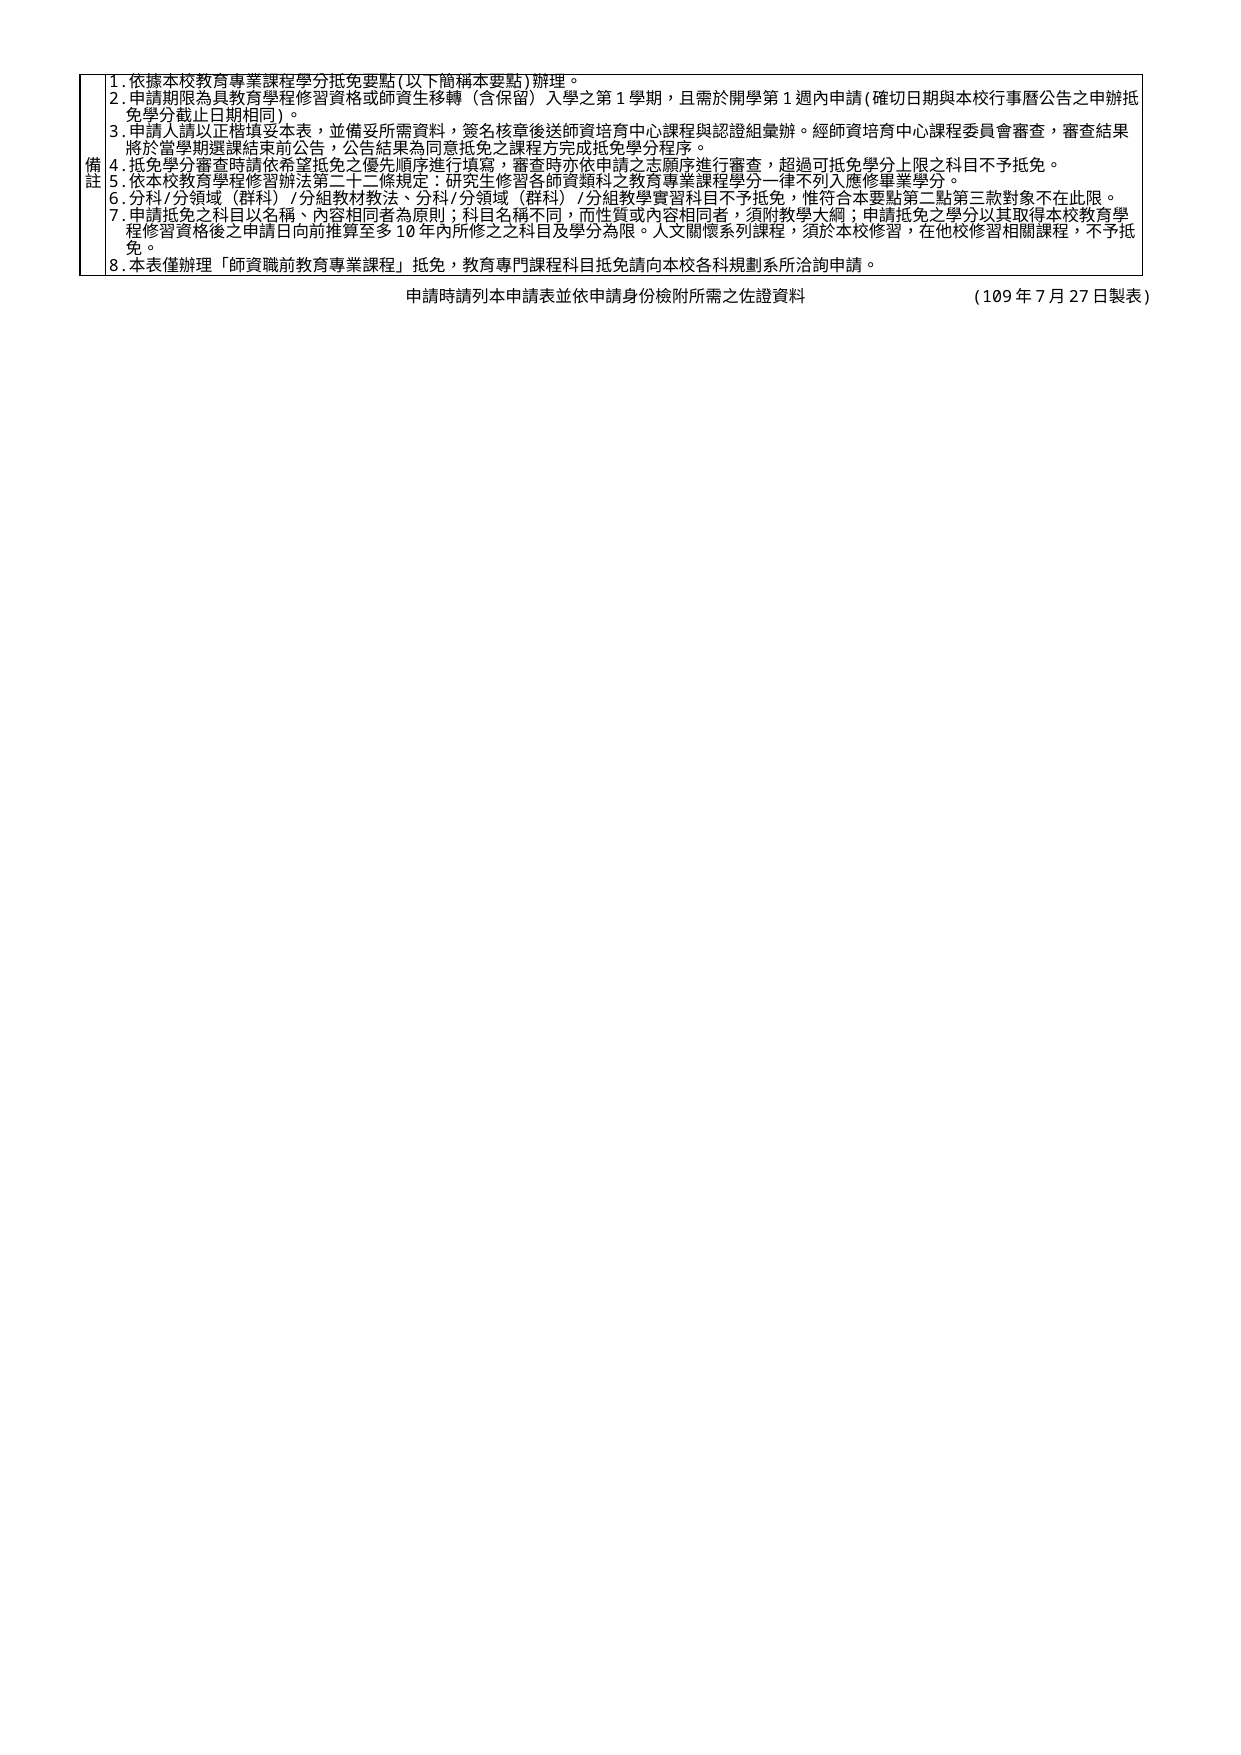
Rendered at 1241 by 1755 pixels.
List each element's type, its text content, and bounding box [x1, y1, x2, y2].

table_cell 1.依據本校教育專業課程學分抵免要點(以下簡稱本要點)辦理。 2.申請期限為具教育學程修習資格或師資生移轉（含保留）入學之第1學期，且需於開學第1週內申請(確切日期與本校行事曆公告之申辦抵免學分截止日期相同)。 3.申請人請以正楷填妥本表，並備妥所需資料，簽名核章後送師資培育中心課程與認證組彙辦。經師資培育中心課程委員會審查，審查結果將於當學期選課結束前公告，公告結果為同意抵免之課程方完成抵免學分程序。 4.抵免學分審查時請依希望抵免之優先順序進行填寫，審查時亦依申請之志願序進行審查，超過可抵免學分上限之科目不予抵免。 5.依本校教育學程修習辦法第二十二條規定：研究生修習各師資類科之教育專業課程學分一律不列入應修畢業學分。 6.分科/分領域（群科）/分組教材教法、分科/分領域（群科）/分組教學實習科目不予抵免，惟符合本要點第二點第三款對象不在此限。 7.申請抵免之科目以名稱、內容相同者為原則；科目名稱不同，而性質或內容相同者，須附教學大綱；申請抵免之學分以其取得本校教育學程修習資格後之申請日向前推算至多10年內所修之之科目及學分為限。人文關懷系列課程，須於本校修習，在他校修習相關課程，不予抵免。 8.本表僅辦理「師資職前教育專業課程」抵免，教育專門課程科目抵免請向本校各科規劃系所洽詢申請。 [106, 75, 1142, 274]
text 申請時請列本申請表並依申請身份檢附所需之佐證資料 (109年7月27日製表) [89, 283, 1152, 307]
table_cell 備 註 [81, 75, 105, 274]
